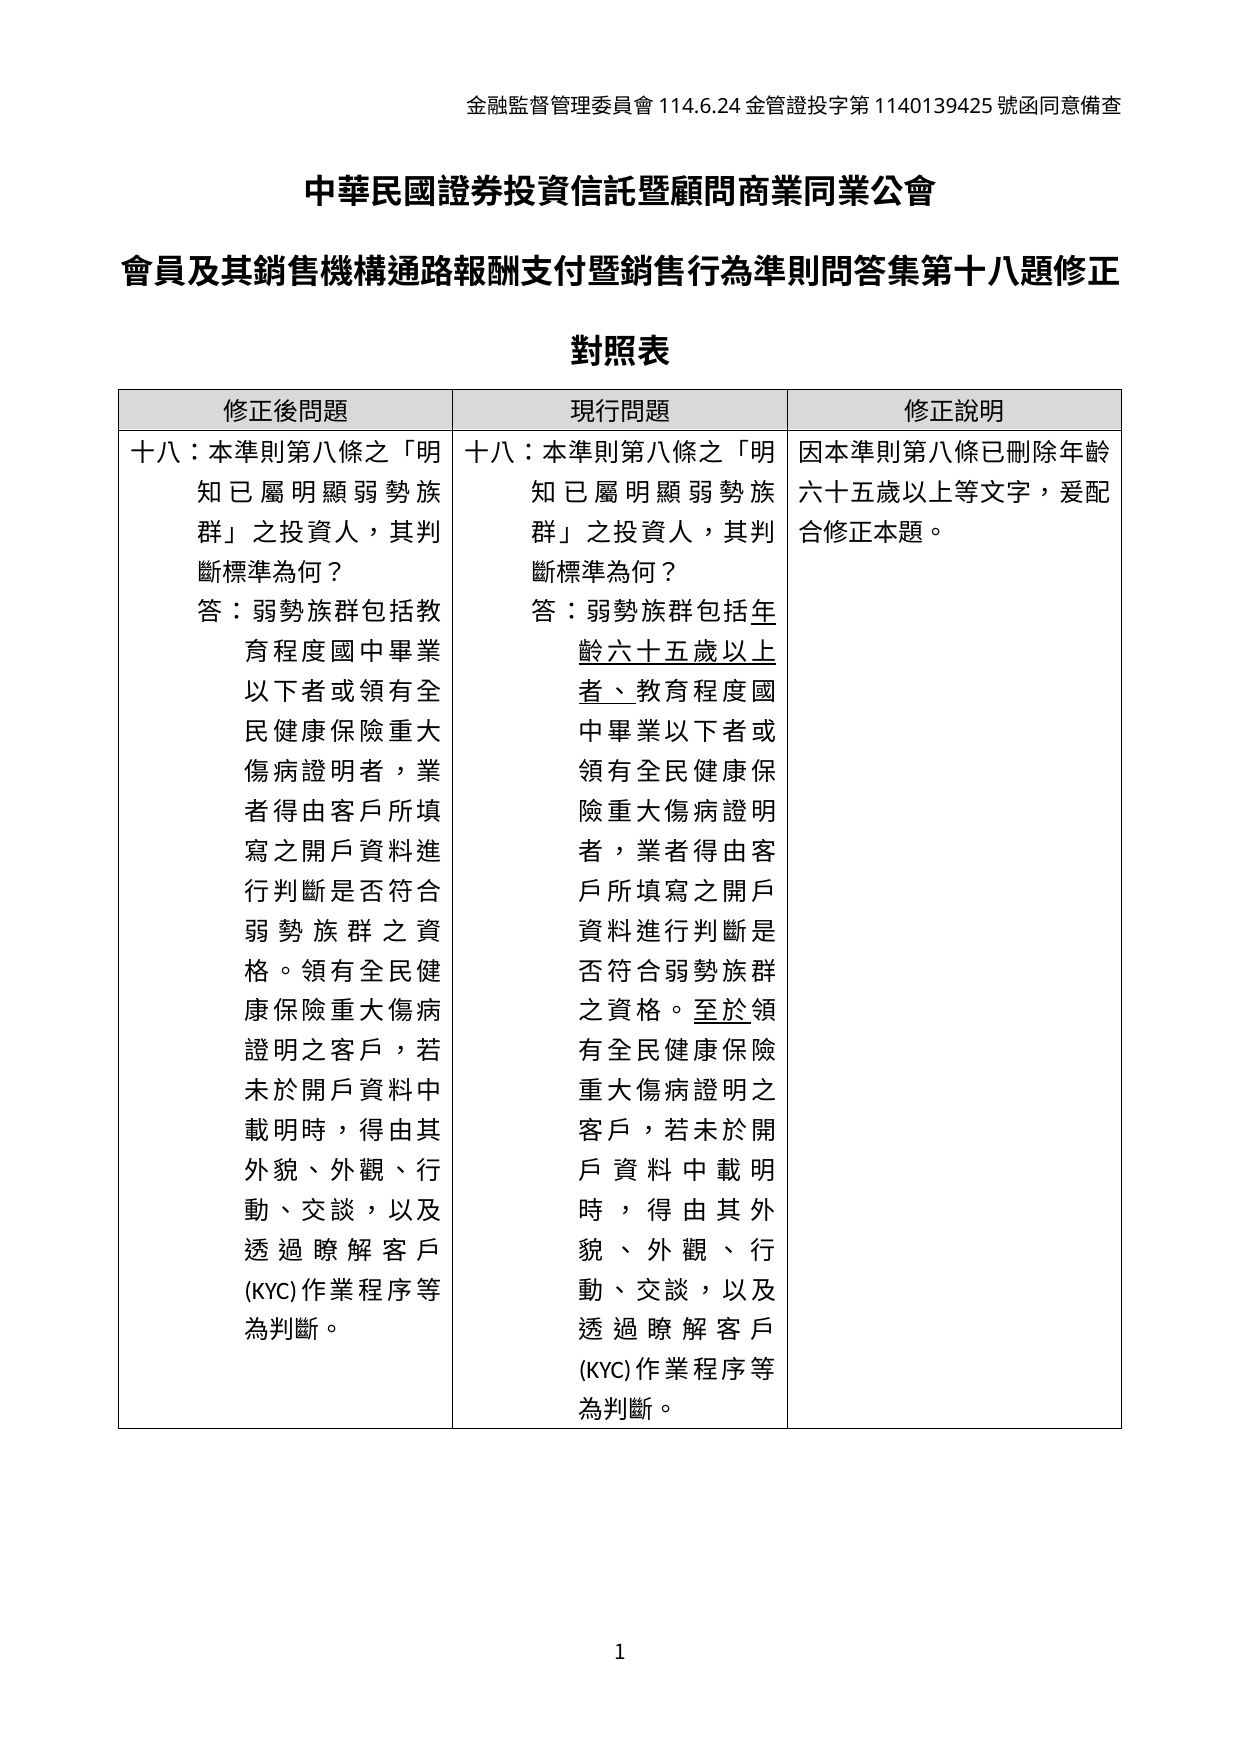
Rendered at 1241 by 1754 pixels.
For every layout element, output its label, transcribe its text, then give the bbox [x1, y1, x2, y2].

table_cell 十八：本準則第八條之「明知已屬明顯弱勢族群」之投資人，其判斷標準為何？ 答：弱勢族群包括年齡六十五歲以上者、教育程度國中畢業以下者或領有全民健康保險重大傷病證明者，業者得由客戶所填寫之開戶資料進行判斷是否符合弱勢族群之資格。至於領有全民健康保險重大傷病證明之客戶，若未於開戶資料中載明時，得由其外貌、外觀、行動、交談，以及透過瞭解客戶(KYC)作業程序等為判斷。 [453, 431, 787, 1428]
text 中華民國證券投資信託暨顧問商業同業公會 [118, 149, 1122, 229]
table_header 現行問題 [453, 390, 787, 429]
text 會員及其銷售機構通路報酬支付暨銷售行為準則問答集第十八題修正對照表 [118, 229, 1122, 388]
table_cell 因本準則第八條已刪除年齡六十五歲以上等文字，爰配合修正本題。 [788, 431, 1121, 1428]
table_header 修正說明 [788, 390, 1121, 429]
table_cell 十八：本準則第八條之「明知已屬明顯弱勢族群」之投資人，其判斷標準為何？ 答：弱勢族群包括教育程度國中畢業以下者或領有全民健康保險重大傷病證明者，業者得由客戶所填寫之開戶資料進行判斷是否符合弱勢族群之資格。領有全民健康保險重大傷病證明之客戶，若未於開戶資料中載明時，得由其外貌、外觀、行動、交談，以及透過瞭解客戶(KYC)作業程序等為判斷。 [119, 431, 452, 1428]
table_header 修正後問題 [119, 390, 452, 429]
